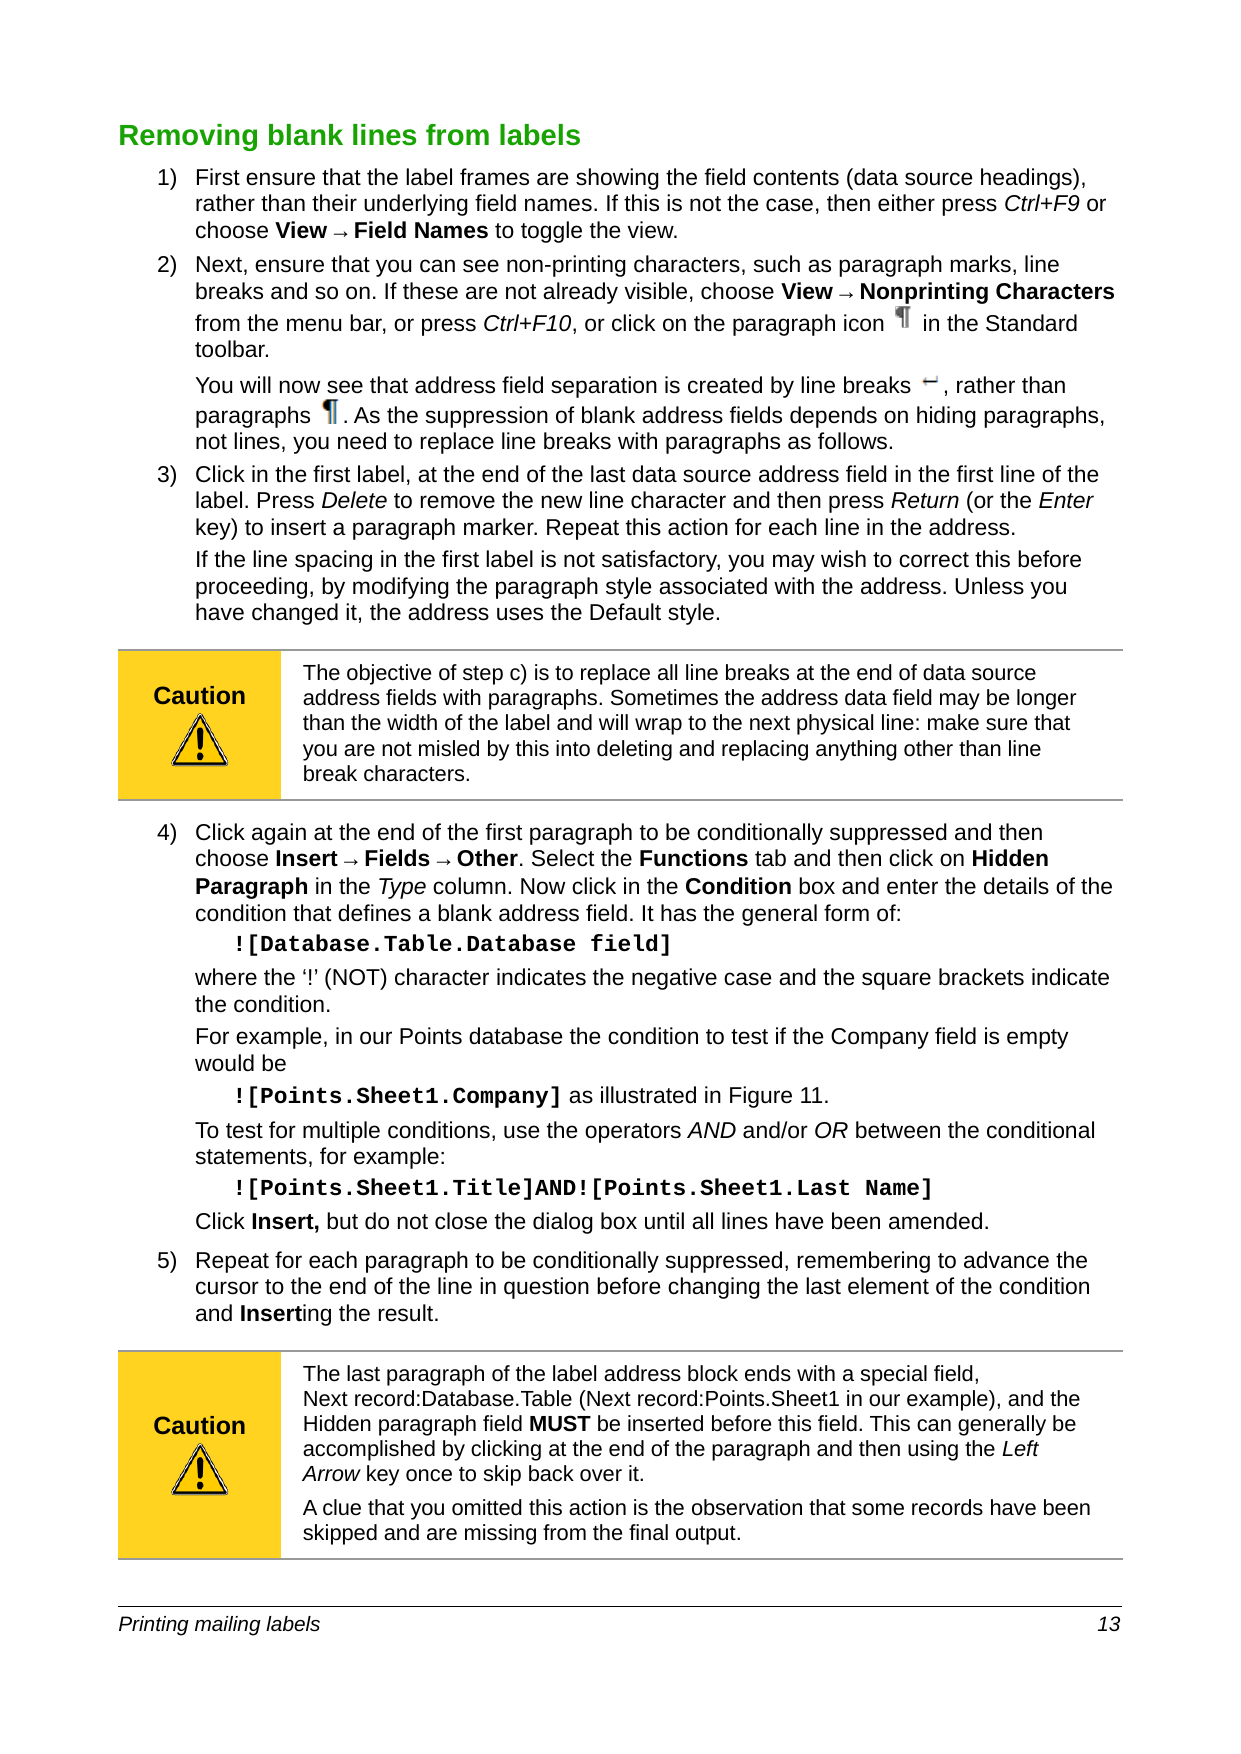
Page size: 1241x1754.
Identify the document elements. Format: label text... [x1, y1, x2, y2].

table_header The last paragraph of the label address block ends with a special field, Next record:Database.Table (Next record:Points.Sheet1 in our example), and the Hidden paragraph field MUST be inserted before this field. This can generally be accomplished by clicking at the end of the paragraph and then using the Left Arrow key once to skip back over it. A clue that you omitted this action is the observation that some records have been skipped and are missing from the final output. [281, 1352, 1122, 1558]
list ![Database.Table.Database field] [195, 932, 1122, 958]
list Repeat for each paragraph to be conditionally suppressed, remembering to advance the cursor to the end of the line in question before changing the last element of the condition and Inserting the result. [177, 1247, 1122, 1326]
table_header The objective of step c) is to replace all line breaks at the end of data source address fields with paragraphs. Sometimes the address data field may be longer than the width of the label and will wrap to the next physical line: make sure that you are not misled by this into deleting and replacing anything other than line break characters. [281, 651, 1122, 799]
list where the ‘!’ (NOT) character indicates the negative case and the square brackets indicate the condition. [195, 964, 1122, 1017]
list You will now see that address field separation is created by line breaks , rather than paragraphs . As the suppression of blank address fields depends on hiding paragraphs, not lines, you need to replace line breaks with paragraphs as follows. [195, 368, 1122, 455]
picture [917, 368, 943, 394]
list Click in the first label, at the end of the last data source address field in the first line of the label. Press Delete to remove the new line character and then press Return (or the Enter key) to insert a paragraph marker. Repeat this action for each line in the address. [177, 461, 1122, 540]
list Click Insert, but do not close the dialog box until all lines have been amended. [195, 1208, 1122, 1234]
picture [317, 398, 343, 424]
list ![Points.Sheet1.Company] as illustrated in Figure 11. [195, 1082, 1122, 1111]
list Next, ensure that you can see non‑printing characters, such as paragraph marks, line breaks and so on. If these are not already visible, choose View → Nonprinting Characters from the menu bar, or press Ctrl+F10, or click on the paragraph icon in the Standard toolbar. [177, 251, 1122, 362]
picture [167, 1439, 232, 1499]
list ![Points.Sheet1.Title]AND![Points.Sheet1.Last Name] [195, 1176, 1122, 1202]
list First ensure that the label frames are showing the field contents (data source headings), rather than their underlying field names. If this is not the case, then either press Ctrl+F9 or choose View → Field Names to toggle the view. [177, 164, 1122, 245]
table_header Caution [118, 651, 281, 799]
list To test for multiple conditions, use the operators AND and/or OR between the conditional statements, for example: [195, 1117, 1122, 1169]
list If the line spacing in the first label is not satisfactory, you may wish to correct this before proceeding, by modifying the paragraph style associated with the address. Unless you have changed it, the address uses the Default style. [195, 546, 1122, 625]
list For example, in our Points database the condition to test if the Company field is empty would be [195, 1023, 1122, 1076]
table_header Caution [118, 1352, 281, 1558]
subtitle Removing blank lines from labels [118, 118, 1122, 152]
list Click again at the end of the first paragraph to be conditionally suppressed and then choose Insert → Fields → Other. Select the Functions tab and then click on Hidden Paragraph in the Type column. Now click in the Condition box and enter the details of the condition that defines a blank address field. It has the general form of: [177, 818, 1122, 926]
picture [167, 709, 232, 770]
